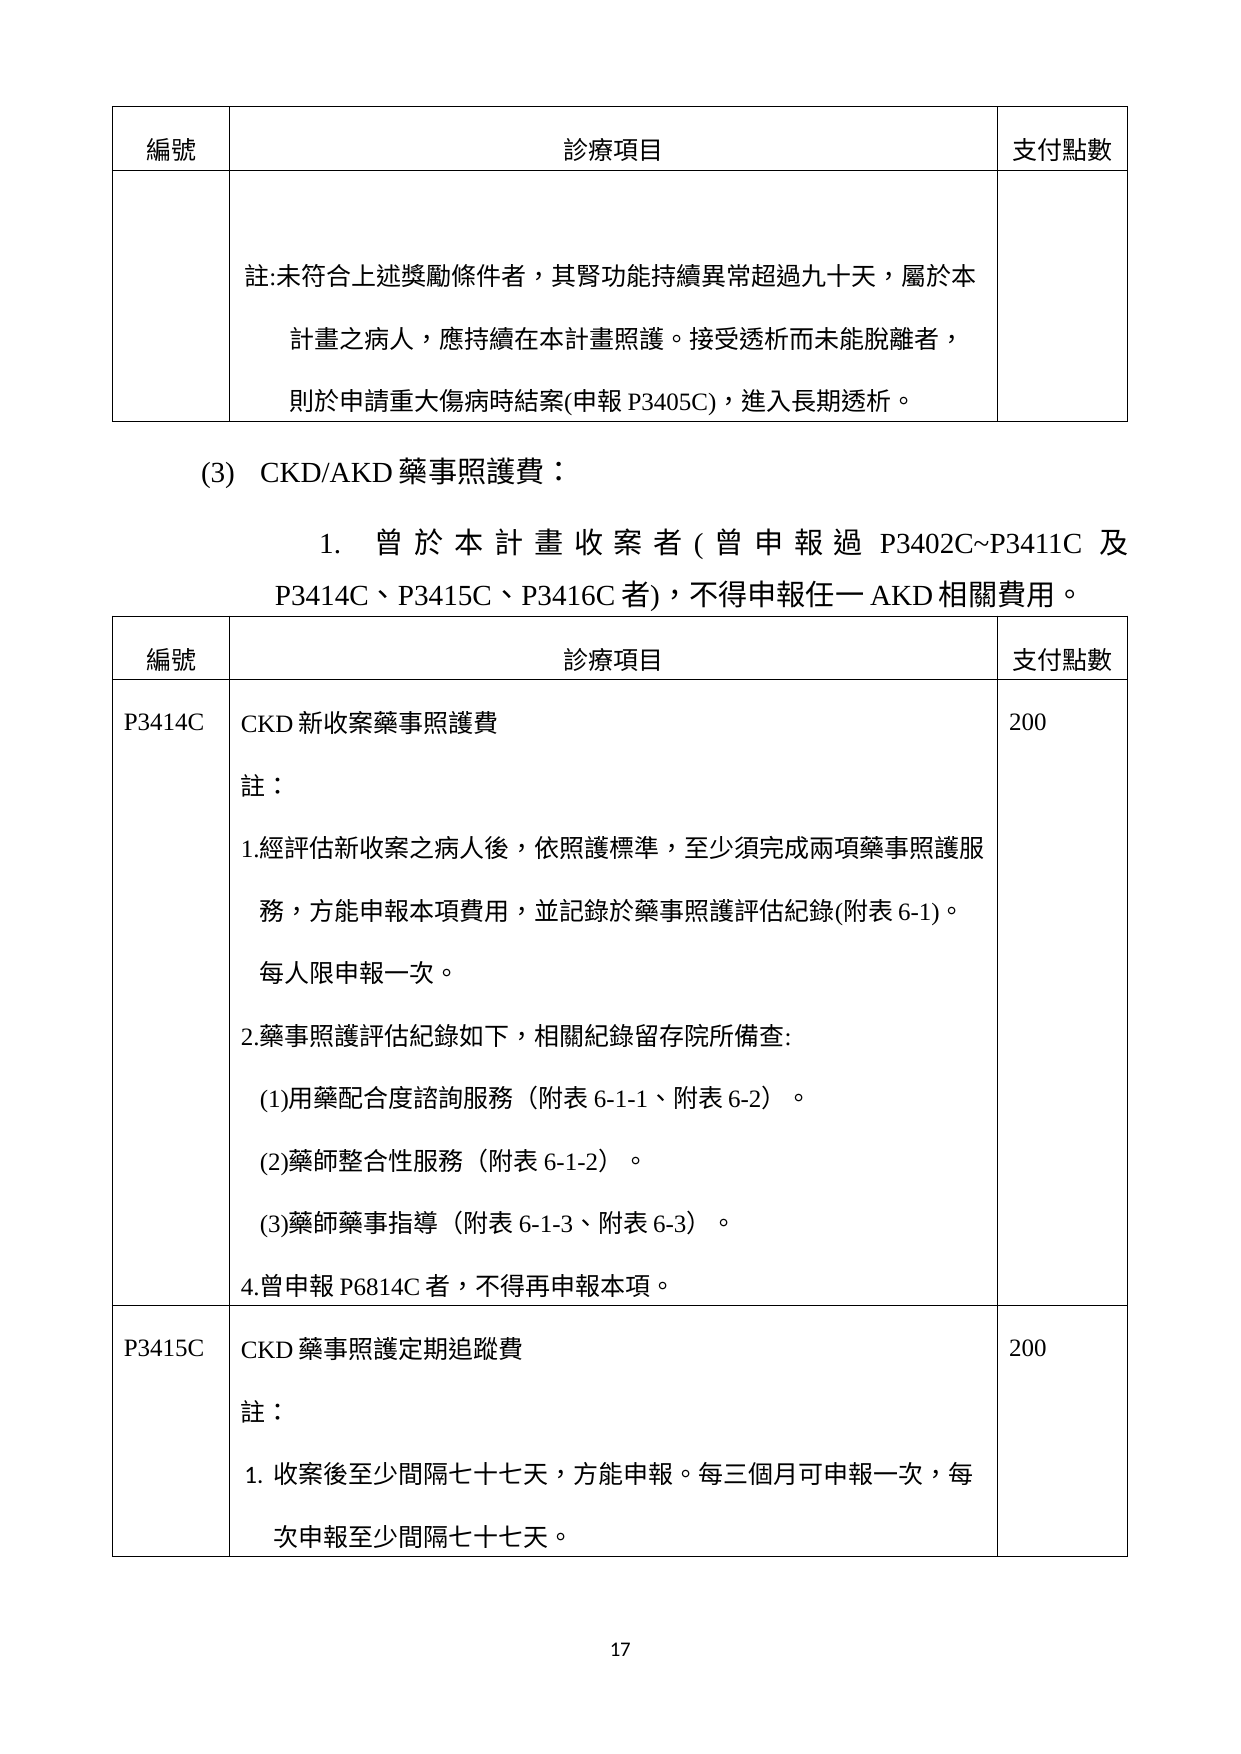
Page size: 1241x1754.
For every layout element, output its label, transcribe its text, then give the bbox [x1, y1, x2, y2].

table_cell CKD藥事照護定期追蹤費 註： 收案後至少間隔七十七天，方能申報。每三個月可申報一次，每次申報至少間隔七十七天。 經評估後，依照護標準，至少須完成兩項藥事照護，方能申報本項費用，相關紀錄留存院所備查： (1)藥事照護評估紀錄（附表6-1） (2)用藥配合度評估表單：ARMS遵循醫囑領藥與使用藥物量表（附表6-2）。 (3)藥師藥事指導/衛教項目（附表6-3)。 [230, 1306, 997, 1556]
subtitle 曾於本計畫收案者(曾申報過P3402C~P3411C及P3414C、P3415C、P3416C者)，不得申報任一AKD相關費用。 [274, 511, 1128, 616]
table_cell 註:未符合上述獎勵條件者，其腎功能持續異常超過九十天，屬於本計畫之病人，應持續在本計畫照護。接受透析而未能脫離者，則於申請重大傷病時結案(申報P3405C)，進入長期透析。 [230, 171, 997, 421]
table_header 編號 [113, 617, 229, 679]
table_cell [113, 171, 229, 421]
table_header 診療項目 [230, 617, 997, 679]
table_cell P3415C [113, 1306, 229, 1556]
table_header 支付點數 [998, 617, 1127, 679]
table_header 編號 [113, 107, 229, 170]
table_cell [998, 171, 1127, 421]
table_cell 200 [998, 680, 1127, 1305]
list CKD/AKD藥事照護費： [201, 441, 1128, 493]
table_cell CKD新收案藥事照護費 註： 1.經評估新收案之病人後，依照護標準，至少須完成兩項藥事照護服務，方能申報本項費用，並記錄於藥事照護評估紀錄(附表6-1)。每人限申報一次。 2.藥事照護評估紀錄如下，相關紀錄留存院所備查: (1)用藥配合度諮詢服務（附表6-1-1、附表6-2）。 (2)藥師整合性服務（附表6-1-2）。 (3)藥師藥事指導（附表6-1-3、附表6-3）。 4.曾申報P6814C者，不得再申報本項。 [230, 680, 997, 1305]
table_cell P3414C [113, 680, 229, 1305]
table_header 診療項目 [230, 107, 997, 170]
table_cell 200 [998, 1306, 1127, 1556]
table_header 支付點數 [998, 107, 1127, 170]
